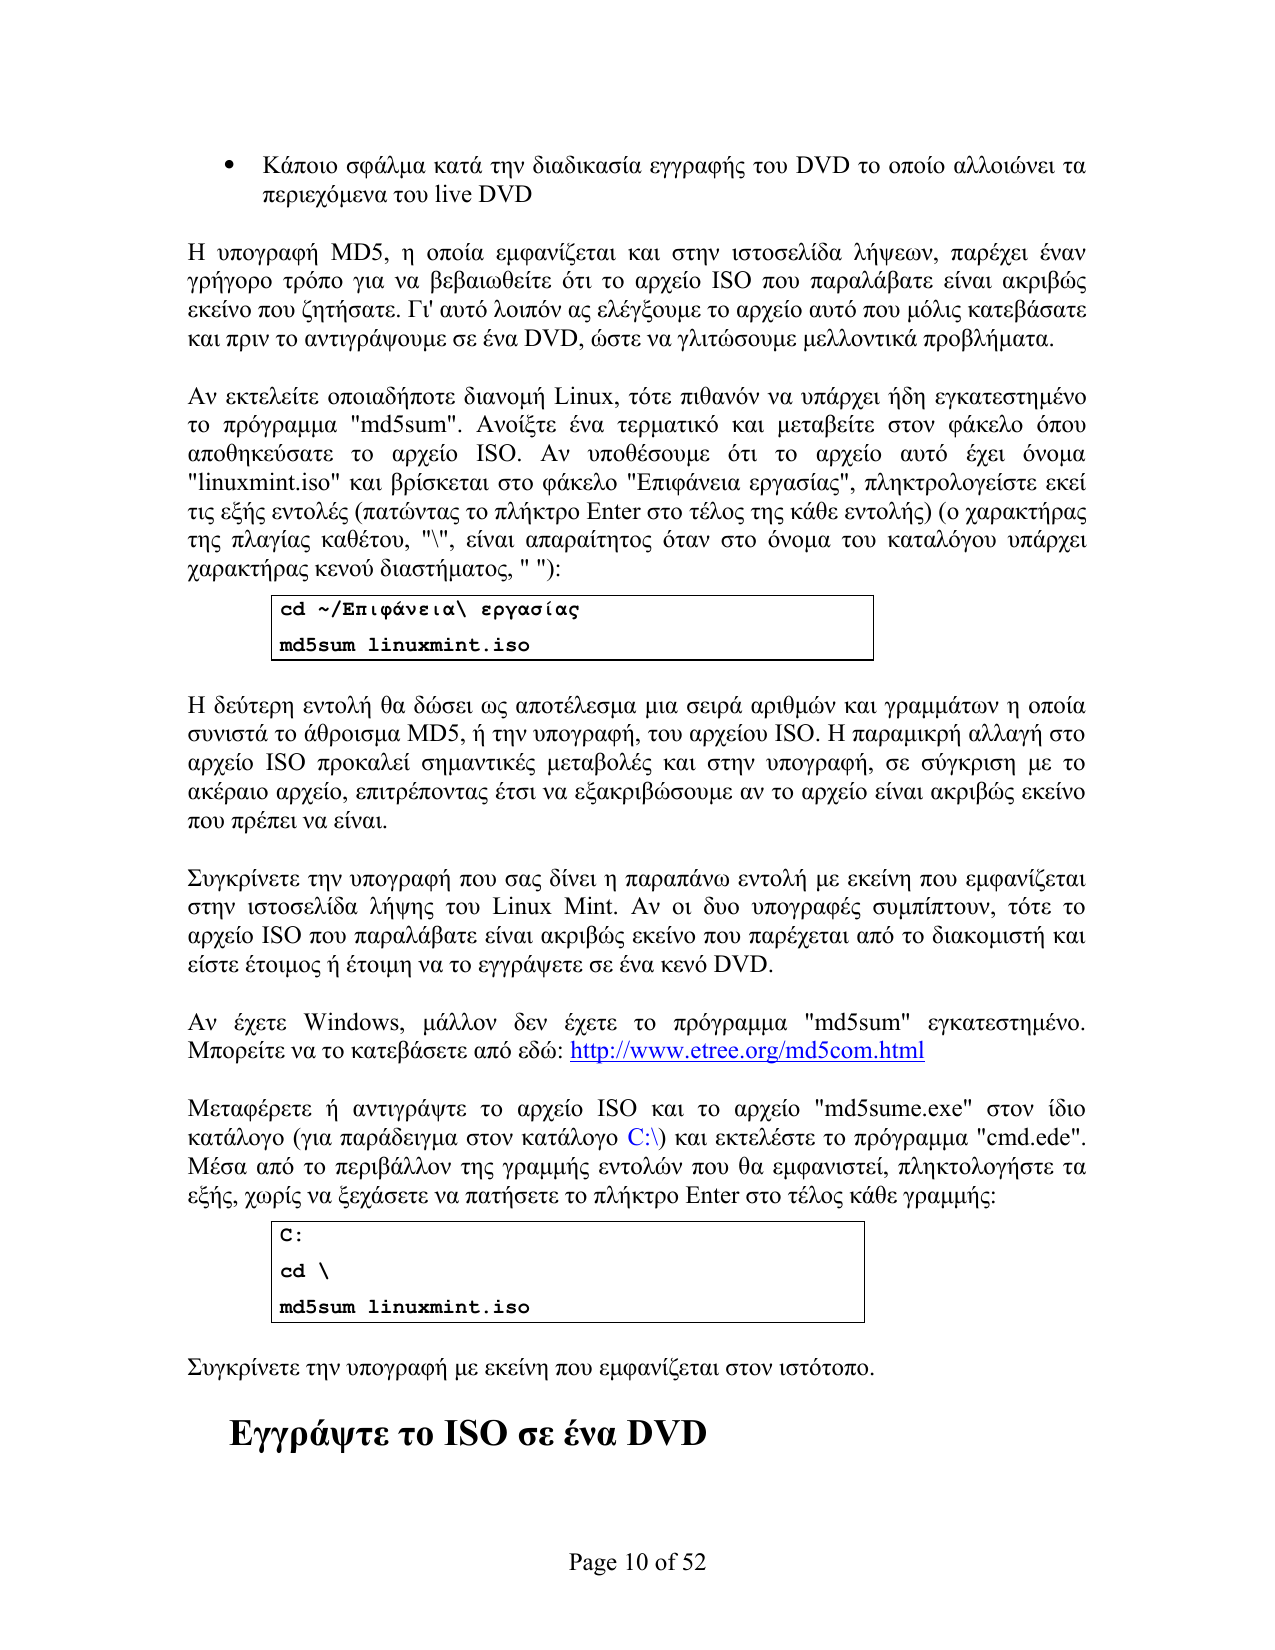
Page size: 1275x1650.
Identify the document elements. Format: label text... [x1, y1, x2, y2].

text md5sum linuxmint.iso [272, 631, 873, 659]
text cd \ [272, 1257, 864, 1284]
text Συγκρίνετε την υπογραφή με εκείνη που εμφανίζεται στον ιστότοπο. [187, 1352, 1087, 1381]
text Αν έχετε Windows, μάλλον δεν έχετε το πρόγραμμα "md5sum" εγκατεστημένο. Μπορείτε να το κατεβάσετε από εδώ: http://www.etree.org/md5com.html [187, 1007, 1087, 1064]
subtitle Εγγράψτε το ISO σε ένα DVD [187, 1410, 1087, 1453]
text Συγκρίνετε την υπογραφή που σας δίνει η παραπάνω εντολή με εκείνη που εμφανίζεται στην ιστοσελίδα λήψης του Linux Mint. Αν οι δυο υπογραφές συμπίπτουν, τότε το αρχείο ISO που παραλάβατε είναι ακριβώς εκείνο που παρέχεται από το διακομιστή και είστε έτοιμος ή έτοιμη να το εγγράψετε σε ένα κενό DVD. [187, 863, 1087, 978]
text Μεταφέρετε ή αντιγράψτε το αρχείο ISO και το αρχείο "md5sume.exe" στον ίδιο κατάλογο (για παράδειγμα στον κατάλογο C:\) και εκτελέστε το πρόγραμμα "cmd.ede". Μέσα από το περιβάλλον της γραμμής εντολών που θα εμφανιστεί, πληκτολογήστε τα εξής, χωρίς να ξεχάσετε να πατήσετε το πλήκτρο Enter στο τέλος κάθε γραμμής: [187, 1093, 1087, 1208]
text Η υπογραφή MD5, η οποία εμφανίζεται και στην ιστοσελίδα λήψεων, παρέχει έναν γρήγορο τρόπο για να βεβαιωθείτε ότι το αρχείο ISO που παραλάβατε είναι ακριβώς εκείνο που ζητήσατε. Γι' αυτό λοιπόν ας ελέγξουμε το αρχείο αυτό που μόλις κατεβάσατε και πριν το αντιγράψουμε σε ένα DVD, ώστε να γλιτώσουμε μελλοντικά προβλήματα. [187, 237, 1087, 352]
text Αν εκτελείτε οποιαδήποτε διανομή Linux, τότε πιθανόν να υπάρχει ήδη εγκατεστημένο το πρόγραμμα "md5sum". Ανοίξτε ένα τερματικό και μεταβείτε στον φάκελο όπου αποθηκεύσατε το αρχείο ISO. Αν υποθέσουμε ότι το αρχείο αυτό έχει όνομα "linuxmint.iso" και βρίσκεται στο φάκελο "Επιφάνεια εργασίας", πληκτρολογείστε εκεί τις εξής εντολές (πατώντας το πλήκτρο Enter στο τέλος της κάθε εντολής) (ο χαρακτήρας της πλαγίας καθέτου, "\", είναι απαραίτητος όταν στο όνομα του καταλόγου υπάρχει χαρακτήρας κενού διαστήματος, " "): [187, 381, 1087, 582]
text C: [272, 1222, 864, 1248]
text Η δεύτερη εντολή θα δώσει ως αποτέλεσμα μια σειρά αριθμών και γραμμάτων η οποία συνιστά το άθροισμα MD5, ή την υπογραφή, του αρχείου ISO. Η παραμικρή αλλαγή στο αρχείο ISO προκαλεί σημαντικές μεταβολές και στην υπογραφή, σε σύγκριση με το ακέραιο αρχείο, επιτρέποντας έτσι να εξακριβώσουμε αν το αρχείο είναι ακριβώς εκείνο που πρέπει να είναι. [187, 690, 1087, 833]
text md5sum linuxmint.iso [272, 1293, 864, 1322]
list Κάποιο σφάλμα κατά την διαδικασία εγγραφής του DVD το οποίο αλλοιώνει τα περιεχόμενα του live DVD [225, 150, 1087, 207]
text cd ~/Επιφάνεια\ εργασίας [272, 596, 873, 621]
